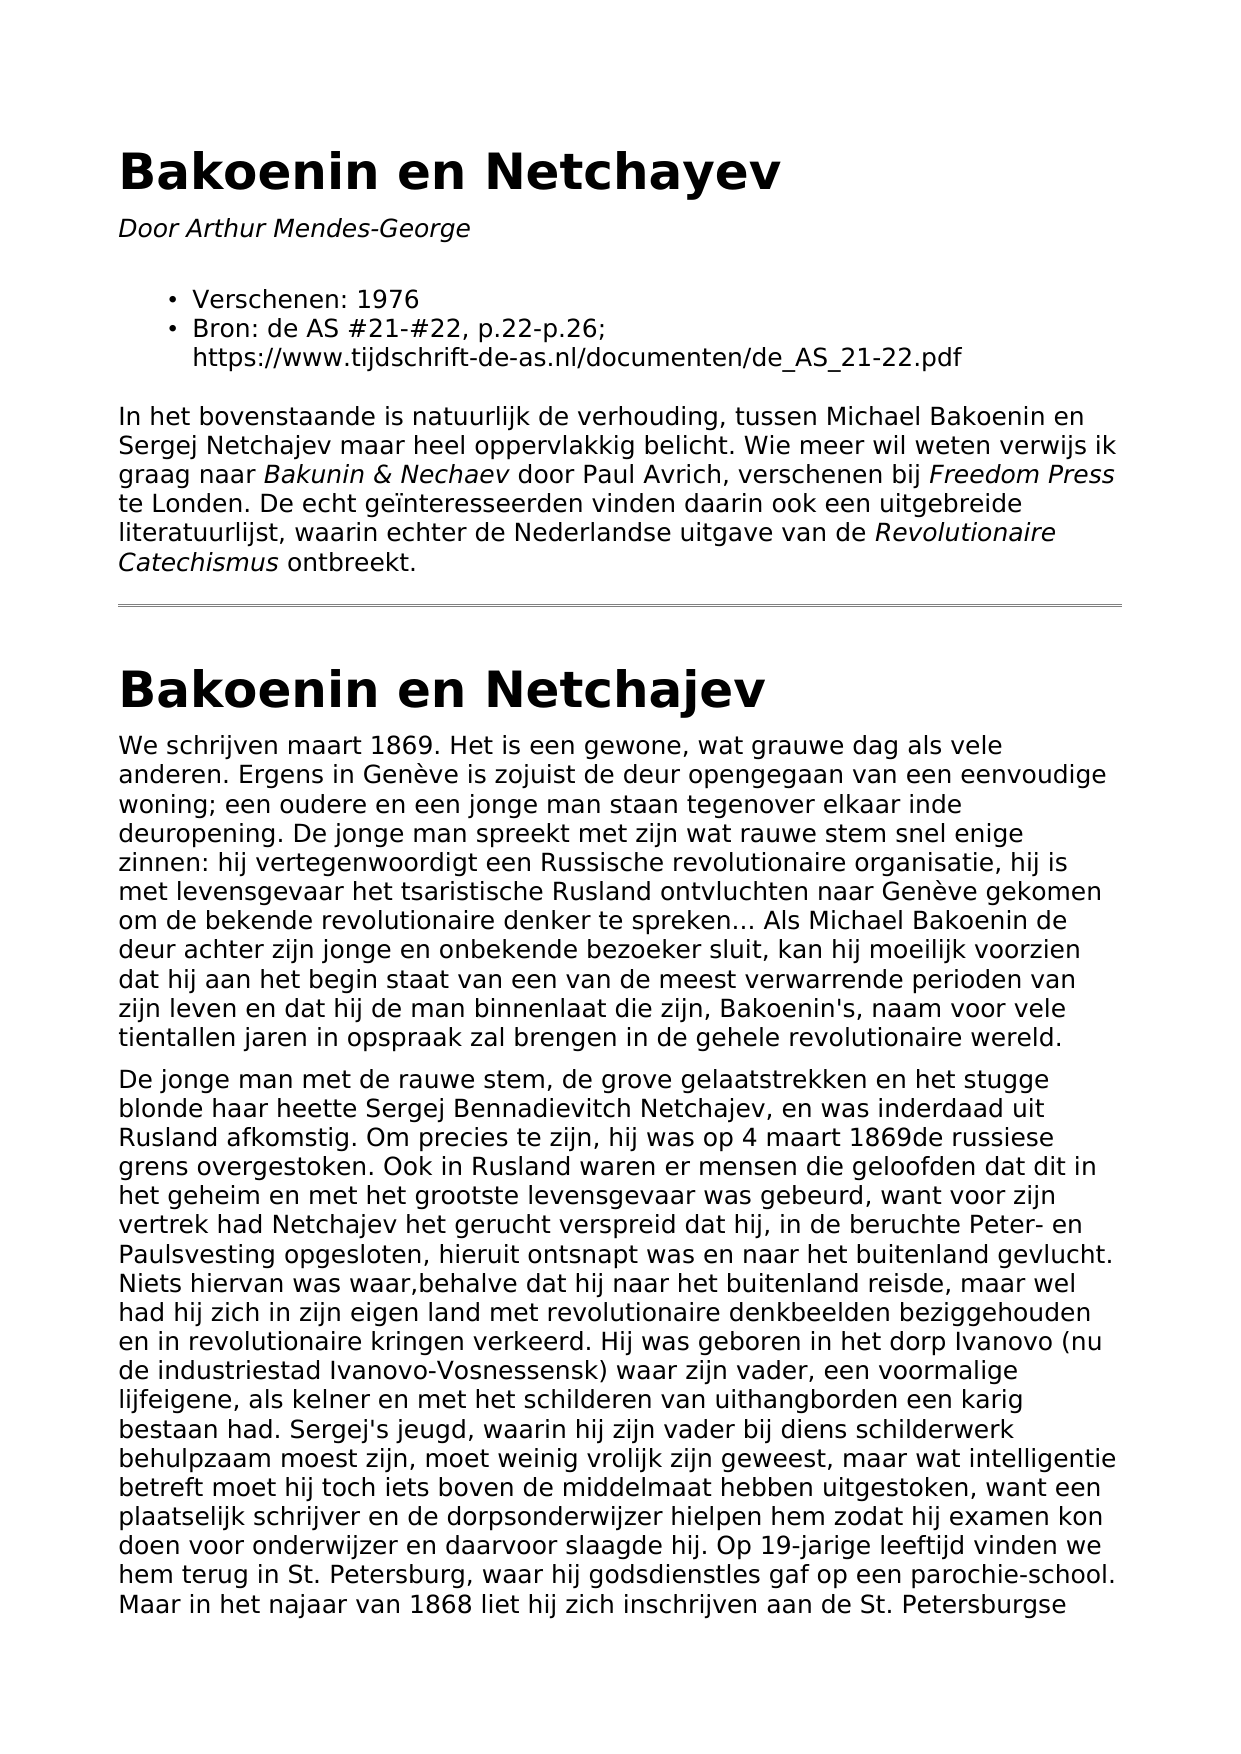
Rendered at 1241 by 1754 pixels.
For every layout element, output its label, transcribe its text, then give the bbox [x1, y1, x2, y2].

subtitle Bakoenin en Netchajev [118, 661, 1122, 719]
list Bron: de AS #21-#22, p.22-p.26; https://www.tijdschrift-de-as.nl/documenten/de_AS_21-22.pdf [177, 314, 1122, 372]
text Door Arthur Mendes-George [118, 214, 1122, 243]
list Verschenen: 1976 [177, 285, 1122, 314]
text In het bovenstaande is natuurlijk de verhouding, tussen Michael Bakoenin en Sergej Netchajev maar heel oppervlakkig belicht. Wie meer wil weten verwijs ik graag naar Bakunin & Nechaev door Paul Avrich, verschenen bij Freedom Press te Londen. De echt geïnteresseerden vinden daarin ook een uitgebreide literatuurlijst, waarin echter de Nederlandse uitgave van de Revolutionaire Catechismus ontbreekt. [118, 402, 1122, 577]
text De jonge man met de rauwe stem, de grove gelaatstrekken en het stugge blonde haar heette Sergej Bennadievitch Netchajev, en was inderdaad uit Rusland afkomstig. Om precies te zijn, hij was op 4 maart 1869de russiese grens overgestoken. Ook in Rusland waren er mensen die geloofden dat dit in het geheim en met het grootste levensgevaar was gebeurd, want voor zijn vertrek had Netchajev het gerucht verspreid dat hij, in de beruchte Peter- en Paulsvesting opgesloten, hieruit ontsnapt was en naar het buitenland gevlucht. Niets hiervan was waar,behalve dat hij naar het buitenland reisde, maar wel had hij zich in zijn eigen land met revolutionaire denkbeelden beziggehouden en in revolutionaire kringen verkeerd. Hij was geboren in het dorp Ivanovo (nu de industriestad Ivanovo-Vosnessensk) waar zijn vader, een voormalige lijfeigene, als kelner en met het schilderen van uithangborden een karig bestaan had. Sergej's jeugd, waarin hij zijn vader bij diens schilderwerk behulpzaam moest zijn, moet weinig vrolijk zijn geweest, maar wat intelligentie betreft moet hij toch iets boven de middelmaat hebben uitgestoken, want een plaatselijk schrijver en de dorpsonderwijzer hielpen hem zodat hij examen kon doen voor onderwijzer en daarvoor slaagde hij. Op 19-jarige leeftijd vinden we hem terug in St. Petersburg, waar hij godsdienstles gaf op een parochie-school. Maar in het najaar van 1868 liet hij zich inschrijven aan de St. Petersburgse [118, 1065, 1122, 1619]
subtitle Bakoenin en Netchayev [118, 143, 1122, 201]
text We schrijven maart 1869. Het is een gewone, wat grauwe dag als vele anderen. Ergens in Genève is zojuist de deur opengegaan van een eenvoudige woning; een oudere en een jonge man staan tegenover elkaar inde deuropening. De jonge man spreekt met zijn wat rauwe stem snel enige zinnen: hij vertegenwoordigt een Russische revolutionaire organisatie, hij is met levensgevaar het tsaristische Rusland ontvluchten naar Genève gekomen om de bekende revolutionaire denker te spreken... Als Michael Bakoenin de deur achter zijn jonge en onbekende bezoeker sluit, kan hij moeilijk voorzien dat hij aan het begin staat van een van de meest verwarrende perioden van zijn leven en dat hij de man binnenlaat die zijn, Bakoenin's, naam voor vele tientallen jaren in opspraak zal brengen in de gehele revolutionaire wereld. [118, 732, 1122, 1052]
